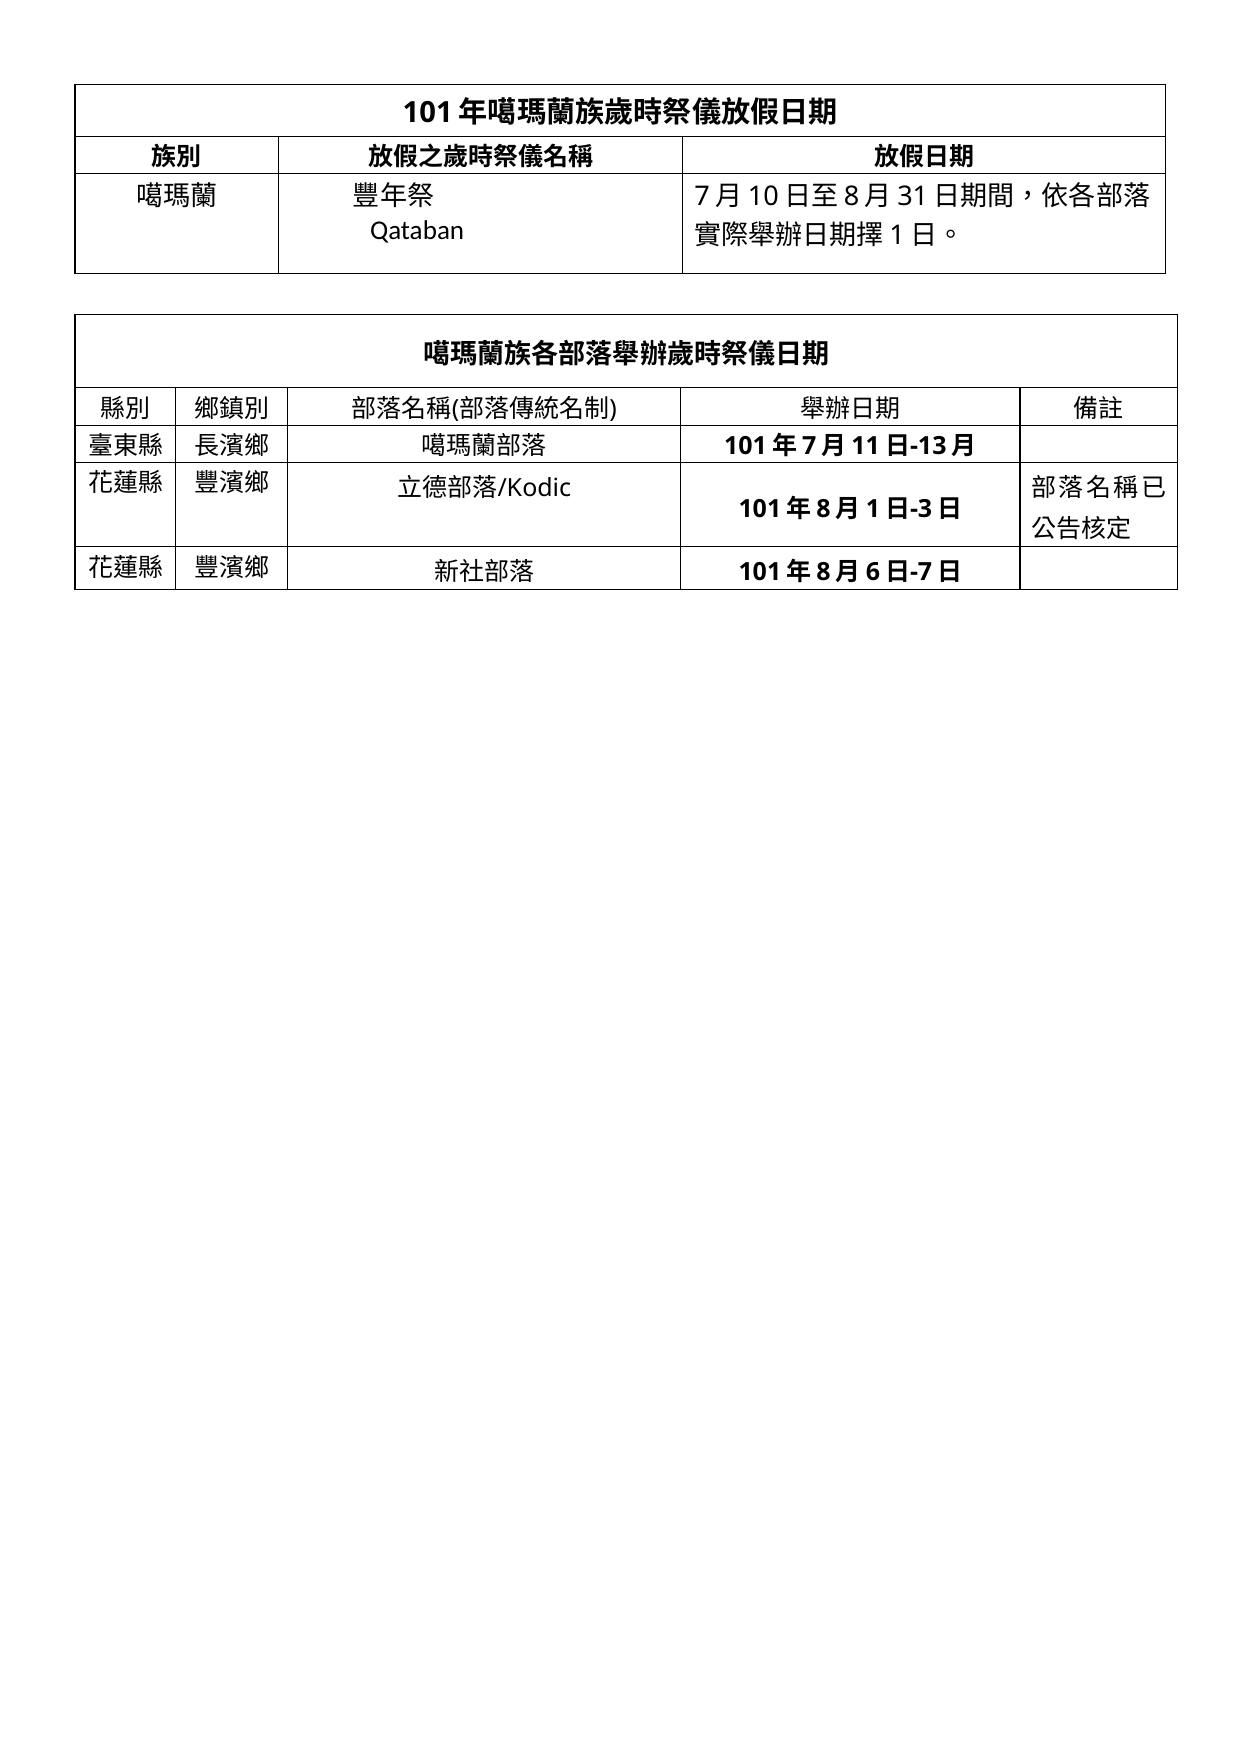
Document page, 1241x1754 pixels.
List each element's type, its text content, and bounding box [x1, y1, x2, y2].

table_cell 101年8月1日-3日 [681, 463, 1019, 546]
table_cell [1021, 547, 1177, 589]
table_cell 臺東縣 [76, 426, 175, 462]
table_cell [1021, 426, 1177, 462]
table_cell 噶瑪蘭 [76, 174, 278, 273]
table_cell 備註 [1021, 388, 1177, 424]
table_cell 101年8月6日-7日 [681, 547, 1019, 589]
table_cell 鄉鎮別 [176, 388, 287, 424]
table_cell 縣別 [76, 388, 175, 424]
table_cell 新社部落 [288, 547, 680, 589]
table_cell 舉辦日期 [681, 388, 1019, 424]
table_cell 豐濱鄉 [176, 547, 287, 589]
table_cell 立德部落/Kodic [288, 463, 680, 546]
table_cell 花蓮縣 [76, 463, 175, 546]
table_cell 花蓮縣 [76, 547, 175, 589]
table_cell 豐年祭 Qataban [279, 174, 682, 273]
table_cell 部落名稱(部落傳統名制) [288, 388, 680, 424]
table_cell 族別 [76, 137, 278, 173]
table_cell 放假之歲時祭儀名稱 [279, 137, 682, 173]
table_cell 101年7月11日-13月 [681, 426, 1019, 462]
table_cell 放假日期 [683, 137, 1165, 173]
table_cell 長濱鄉 [176, 426, 287, 462]
table_cell 部落名稱已公告核定 [1021, 463, 1177, 546]
table_cell 豐濱鄉 [176, 463, 287, 546]
table_header 101年噶瑪蘭族歲時祭儀放假日期 [76, 85, 1165, 136]
table_cell 7月10日至8月31日期間，依各部落實際舉辦日期擇1日。 [683, 174, 1165, 273]
table_header 噶瑪蘭族各部落舉辦歲時祭儀日期 [76, 315, 1177, 387]
table_cell 噶瑪蘭部落 [288, 426, 680, 462]
